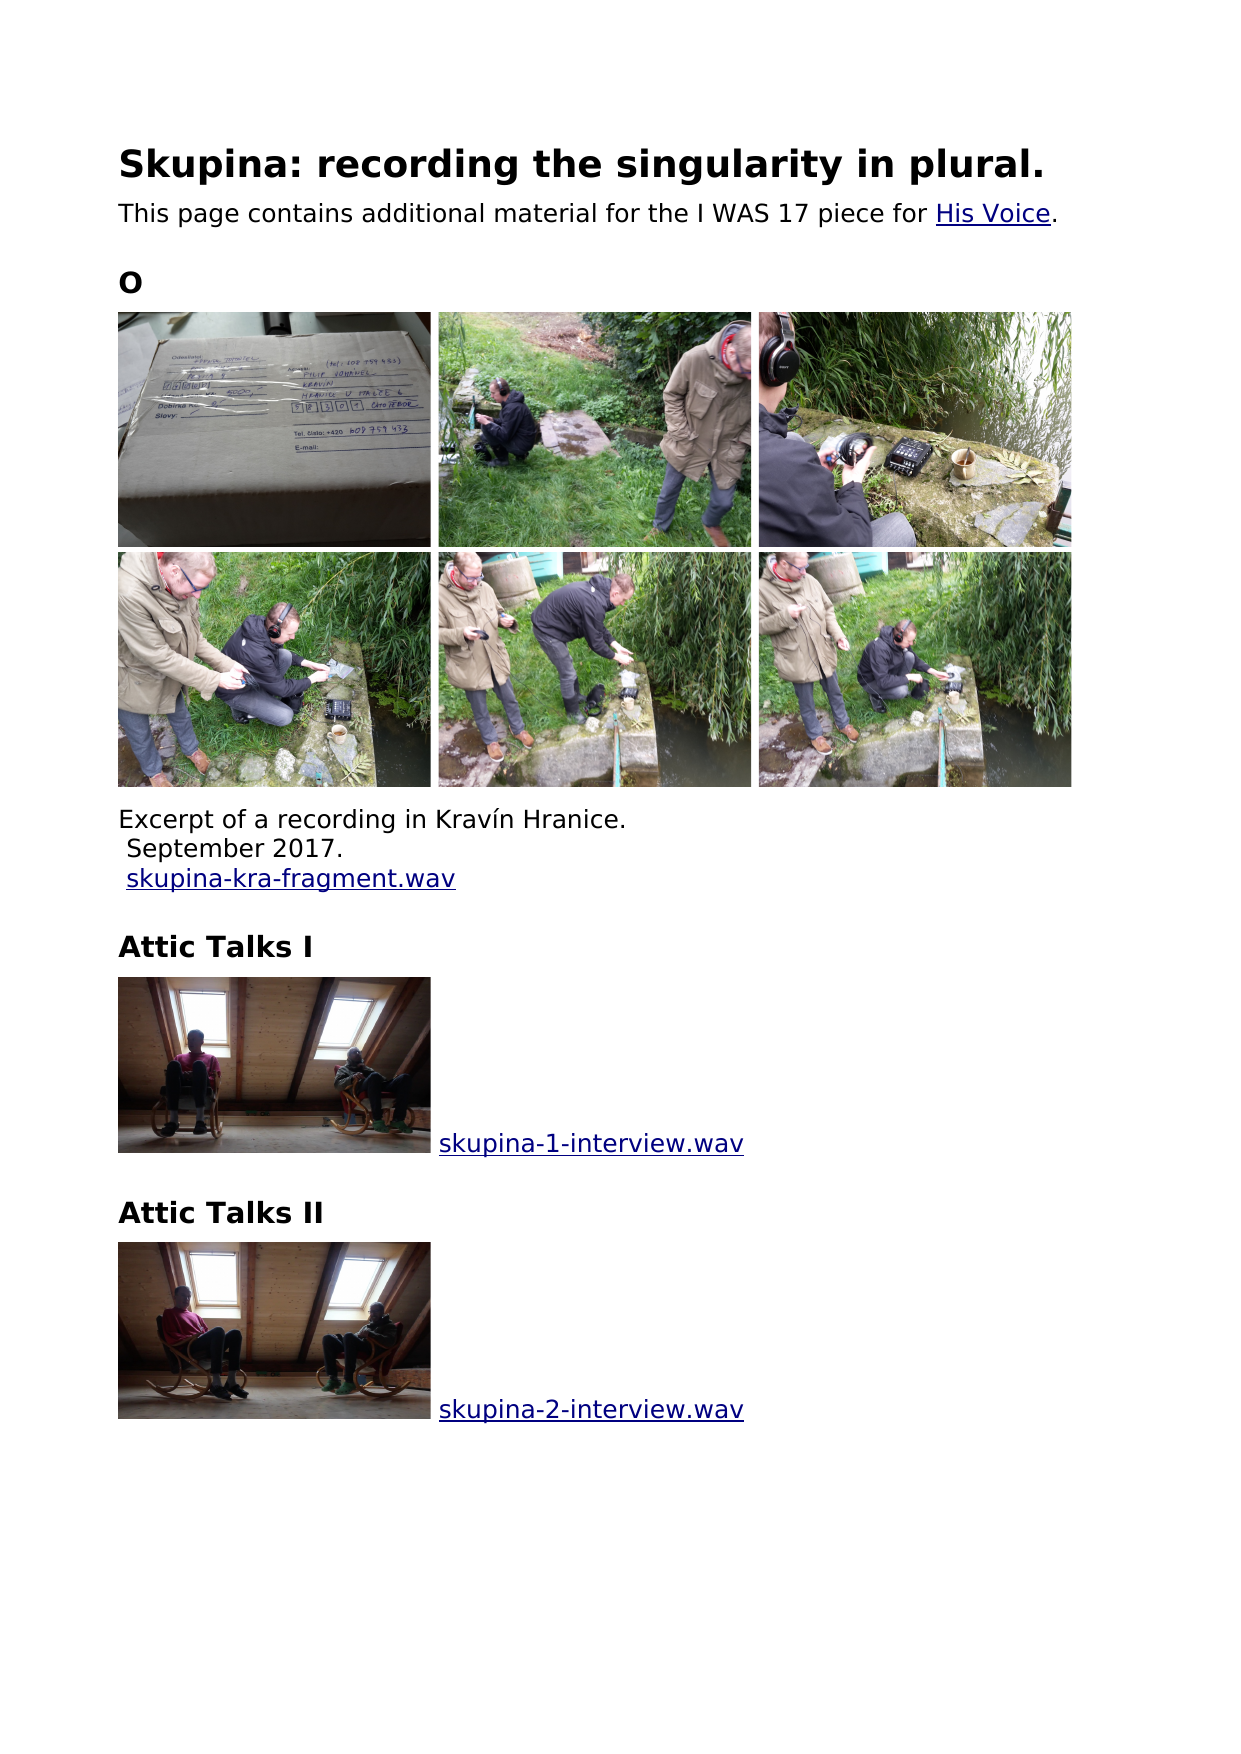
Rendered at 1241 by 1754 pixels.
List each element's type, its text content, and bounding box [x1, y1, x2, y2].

picture [118, 312, 431, 547]
picture [118, 552, 431, 787]
subtitle Skupina: recording the singularity in plural. [118, 143, 1122, 187]
picture [118, 1242, 431, 1419]
picture [438, 552, 752, 787]
subtitle O [118, 266, 1122, 300]
text This page contains additional material for the I WAS 17 piece for His Voice. [118, 199, 1122, 228]
text Excerpt of a recording in Kravín Hranice. September 2017. skupina-kra-fragment.wav [118, 806, 1122, 893]
subtitle Attic Talks I [118, 931, 1122, 964]
picture [118, 977, 431, 1153]
picture [758, 312, 1072, 547]
subtitle Attic Talks II [118, 1196, 1122, 1230]
text skupina-2-interview.wav [118, 1243, 1122, 1424]
picture [758, 552, 1072, 787]
text skupina-1-interview.wav [118, 977, 1122, 1159]
picture [438, 312, 752, 547]
